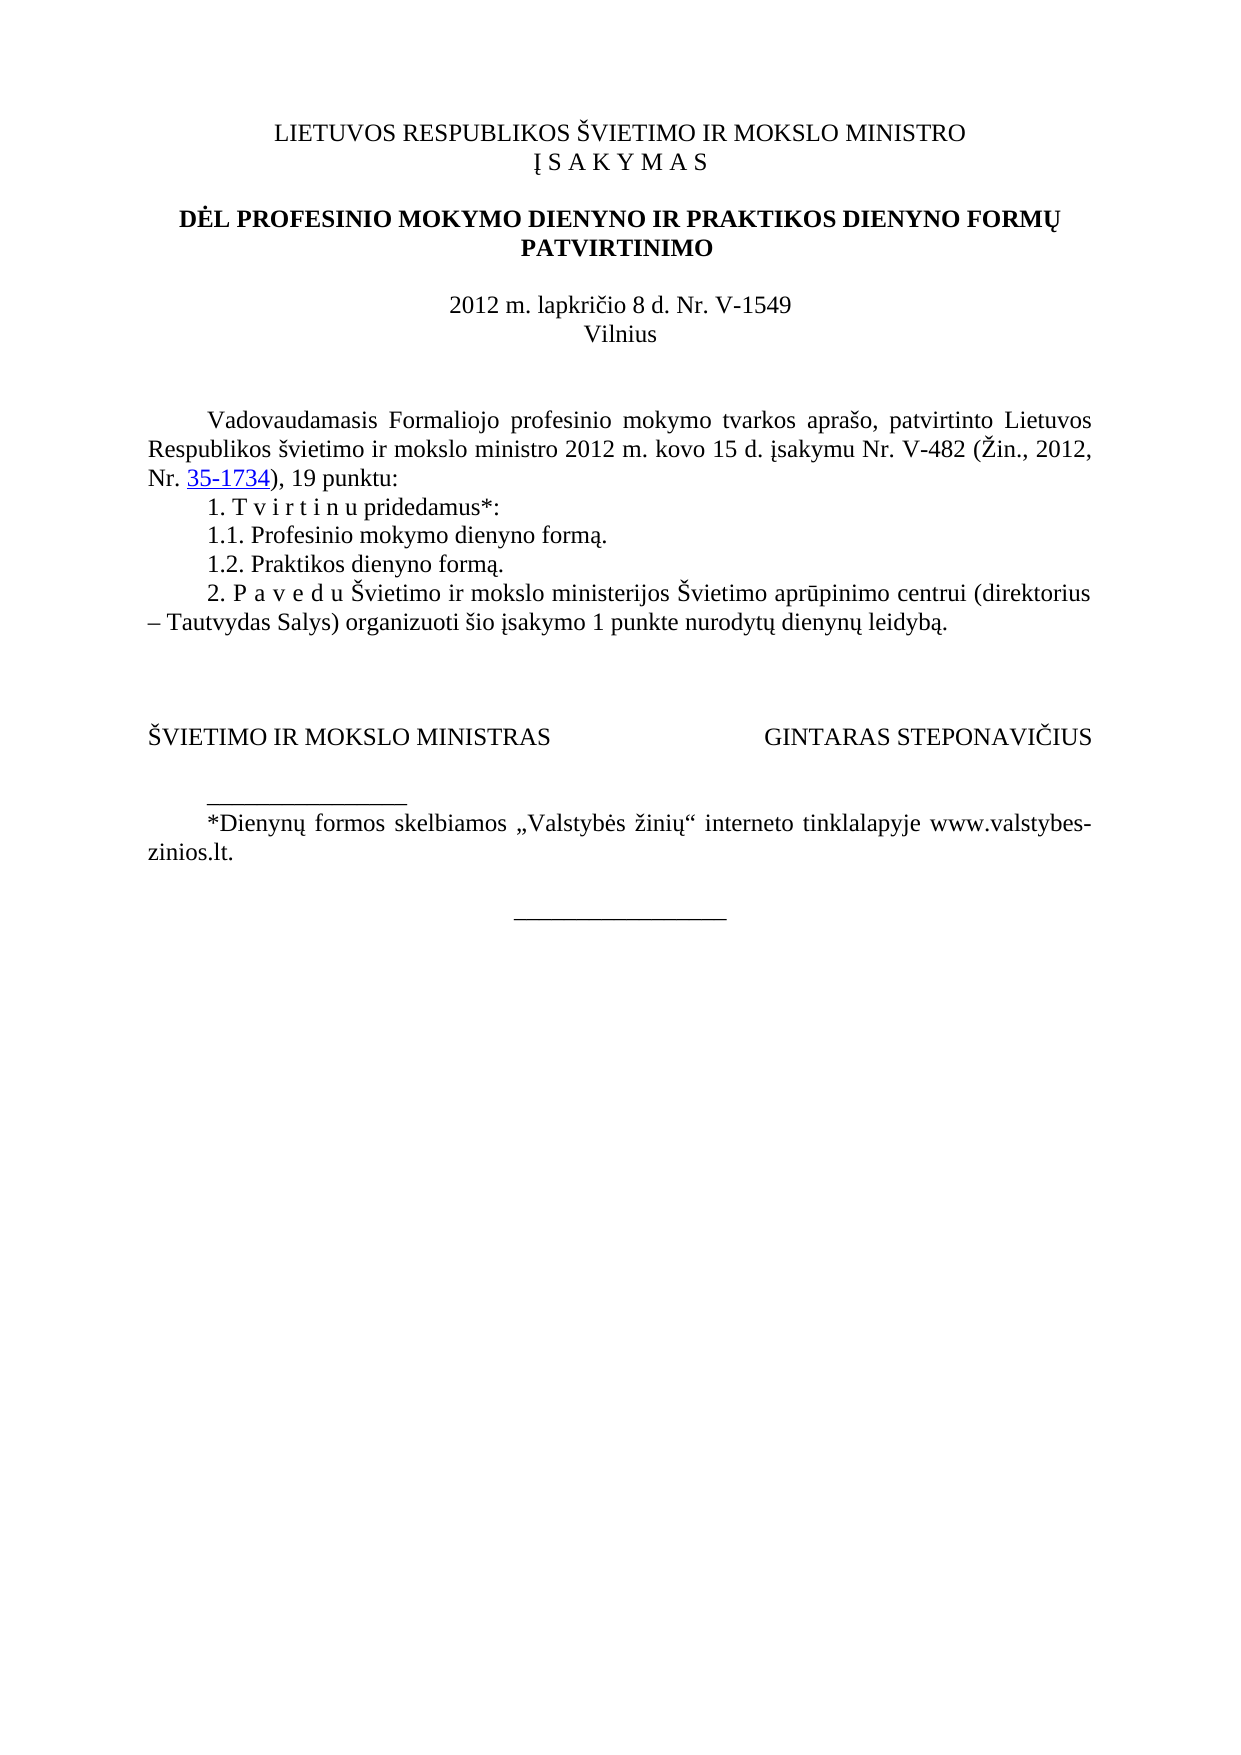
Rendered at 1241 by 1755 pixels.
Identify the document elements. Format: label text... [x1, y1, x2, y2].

text 1.2. Praktikos dienyno formą. [148, 549, 1093, 578]
text LIETUVOS RESPUBLIKOS ŠVIETIMO IR MOKSLO MINISTRO [148, 118, 1093, 147]
text 2012 m. lapkričio 8 d. Nr. V-1549 [148, 291, 1093, 319]
text DĖL PROFESINIO MOKYMO DIENYNO IR PRAKTIKOS DIENYNO FORMŲ PATVIRTINIMO [148, 204, 1093, 262]
text 1. T v i r t i n u pridedamus*: [148, 492, 1093, 521]
text 2. P a v e d u Švietimo ir mokslo ministerijos Švietimo aprūpinimo centrui (direktorius – Tautvydas Salys) organizuoti šio įsakymo 1 punkte nurodytų dienynų leidybą. [148, 578, 1093, 636]
text ________________ [148, 779, 1093, 808]
text 1.1. Profesinio mokymo dienyno formą. [148, 521, 1093, 549]
text Švietimo ir mokslo ministras Gintaras Steponavičius [148, 722, 1093, 751]
text *Dienynų formos skelbiamos „Valstybės žinių“ interneto tinklalapyje www.valstybes-zinios.lt. [148, 808, 1093, 866]
text Vadovaudamasis Formaliojo profesinio mokymo tvarkos aprašo, patvirtinto Lietuvos Respublikos švietimo ir mokslo ministro 2012 m. kovo 15 d. įsakymu Nr. V-482 (Žin., 2012, Nr. 35-1734), 19 punktu: [148, 406, 1093, 492]
text _________________ [148, 894, 1093, 923]
text Vilnius [148, 319, 1093, 348]
text Į S A K Y M A S [148, 147, 1093, 176]
